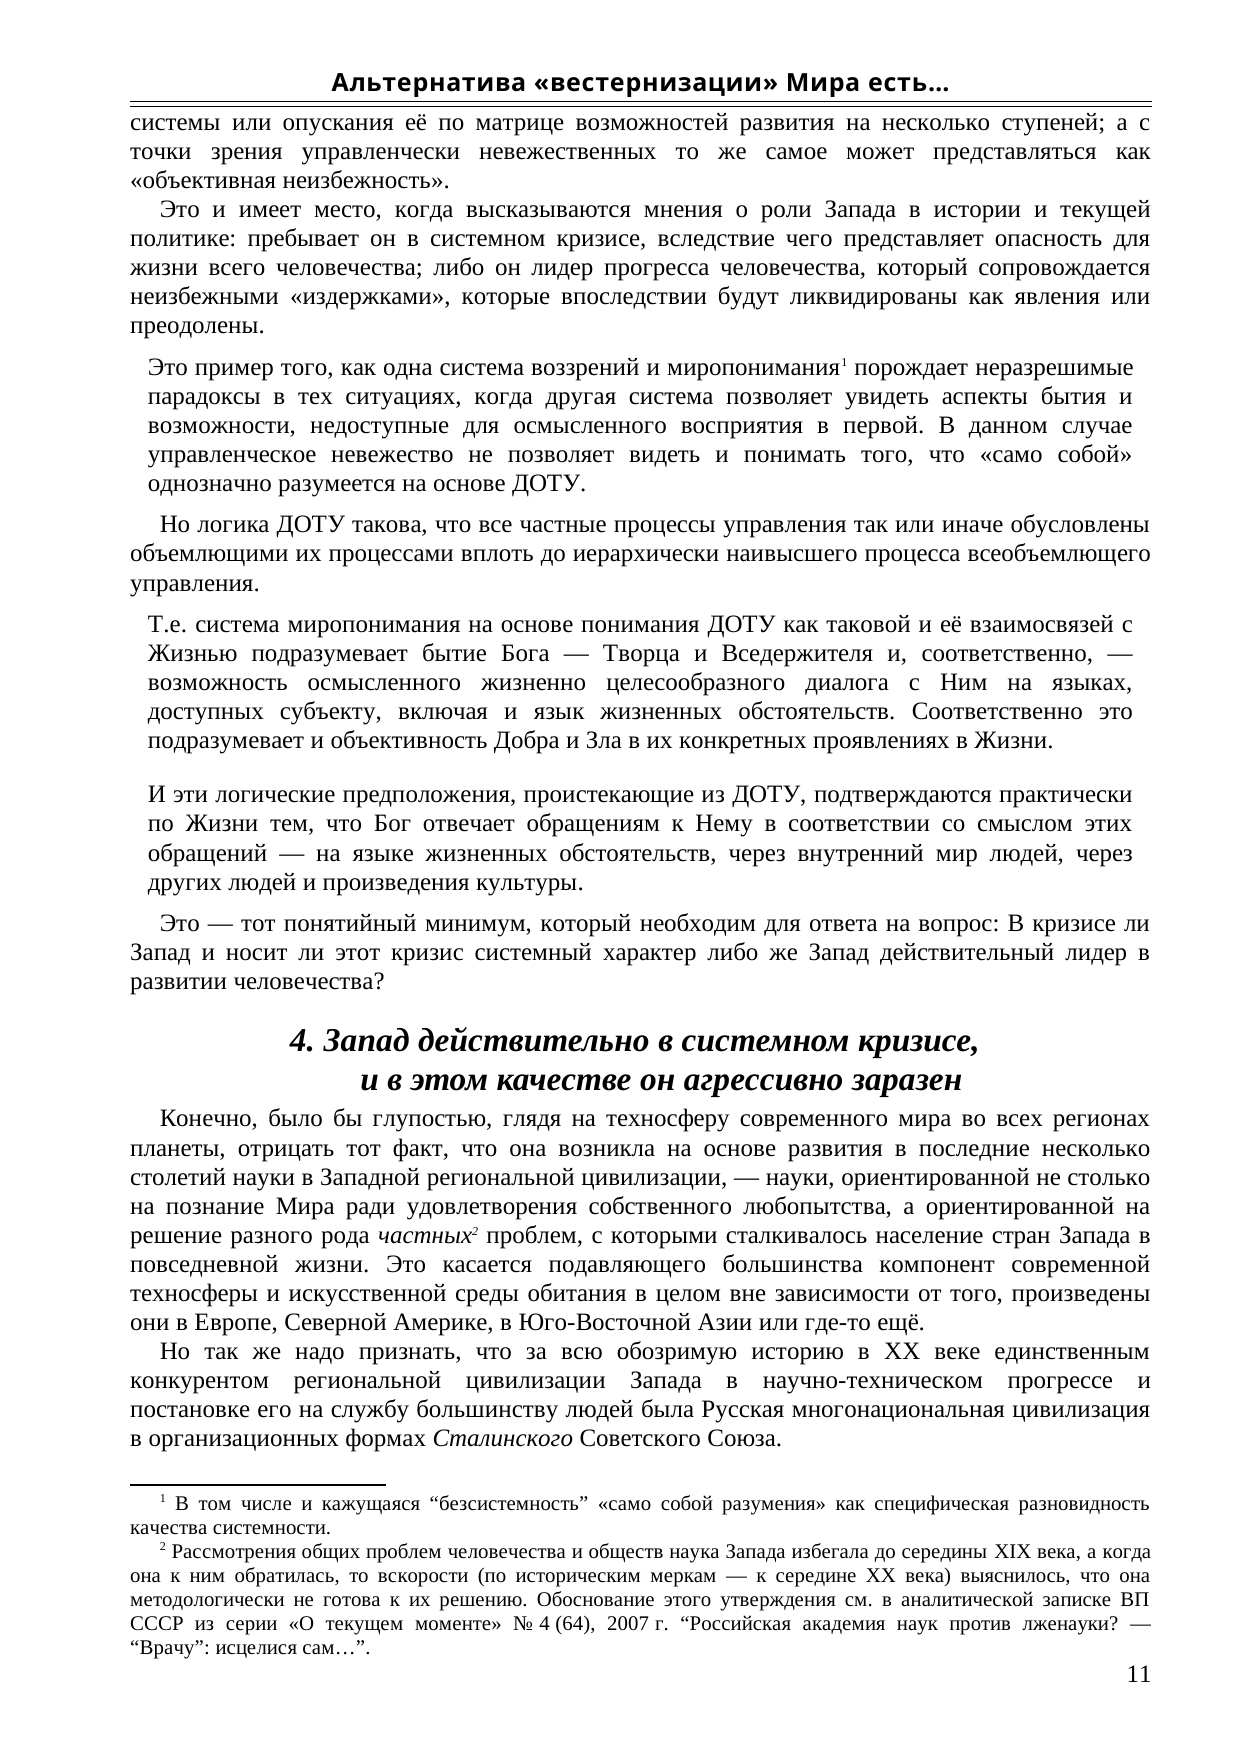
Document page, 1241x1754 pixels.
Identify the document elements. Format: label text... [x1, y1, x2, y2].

text системы или опускания её по матрице возможностей развития на несколько ступеней; а с точки зрения управленчески невежественных то же самое может представляться как «объективная неизбежность». [130, 107, 1152, 194]
text Это пример того, как одна система воззрений и миропонимания порождает неразрешимые парадоксы в тех ситуациях, когда другая система позволяет увидеть аспекты бытия и возможности, недоступные для осмысленного восприятия в первой. В данном случае управленческое невежество не позволяет видеть и понимать того, что «само собой» однозначно разумеется на основе ДОТУ. [148, 351, 1134, 497]
text Это — тот понятийный минимум, который необходим для ответа на вопрос: В кризисе ли Запад и носит ли этот кризис системный характер либо же Запад действительный лидер в развитии человечества? [130, 908, 1152, 995]
subtitle 4. Запад действительно в системном кризисе, и в этом качестве он агрессивно заразен [130, 1020, 1152, 1097]
text Т.е. система миропонимания на основе понимания ДОТУ как таковой и её взаимосвязей с Жизнью подразумевает бытие Бога — Творца и Вседержителя и, соответственно, — возможность осмысленного жизненно целесообразного диалога с Ним на языках, доступных субъекту, включая и язык жизненных обстоятельств. Соответственно это подразумевает и объективность Добра и Зла в их конкретных проявлениях в Жизни. [148, 609, 1134, 754]
text Конечно, было бы глупостью, глядя на техносферу современного мира во всех регионах планеты, отрицать тот факт, что она возникла на основе развития в последние несколько столетий науки в Западной региональной цивилизации, — науки, ориентированной не столько на познание Мира ради удовлетворения собственного любопытства, а ориентированной на решение разного рода частных проблем, с которыми сталкивалось население стран Запада в повседневной жизни. Это касается подавляющего большинства компонент современной техносферы и искусственной среды обитания в целом вне зависимости от того, произведены они в Европе, Северной Америке, в Юго-Восточной Азии или где-то ещё. [130, 1103, 1152, 1336]
text Но так же надо признать, что за всю обозримую историю в ХХ веке единственным конкурентом региональной цивилизации Запада в научно-техническом прогрессе и постановке его на службу большинству людей была Русская многонациональная цивилизация в организационных формах Сталинского Советского Союза. [130, 1336, 1152, 1452]
text В том числе и кажущаяся “безсистемность” «само собой разумения» как специфическая разновидность качества системности. [130, 1491, 1152, 1539]
text Но логика ДОТУ такова, что все частные процессы управления так или иначе обусловлены объемлющими их процессами вплоть до иерархически наивысшего процесса всеобъемлющего управления. [130, 509, 1152, 596]
text И эти логические предположения, проистекающие из ДОТУ, подтверждаются практически по Жизни тем, что Бог отвечает обращениям к Нему в соответствии со смыслом этих обращений — на языке жизненных обстоятельств, через внутренний мир людей, через других людей и произведения культуры. [148, 779, 1134, 896]
text Это и имеет место, когда высказываются мнения о роли Запада в истории и текущей политике: пребывает он в системном кризисе, вследствие чего представляет опасность для жизни всего человечества; либо он лидер прогресса человечества, который сопровождается неизбежными «издержками», которые впоследствии будут ликвидированы как явления или преодолены. [130, 194, 1152, 339]
text Рассмотрения общих проблем человечества и обществ наука Запада избегала до середины XIX века, а когда она к ним обратилась, то вскорости (по историческим меркам — к середине ХХ века) выяснилось, что она методологически не готова к их решению. Обоснование этого утверждения см. в аналитической записке ВП СССР из серии «О текущем моменте» № 4 (64), 2007 г. “Российская академия наук против лженауки? — “Врачу”: исцелися сам…”. [130, 1539, 1152, 1659]
